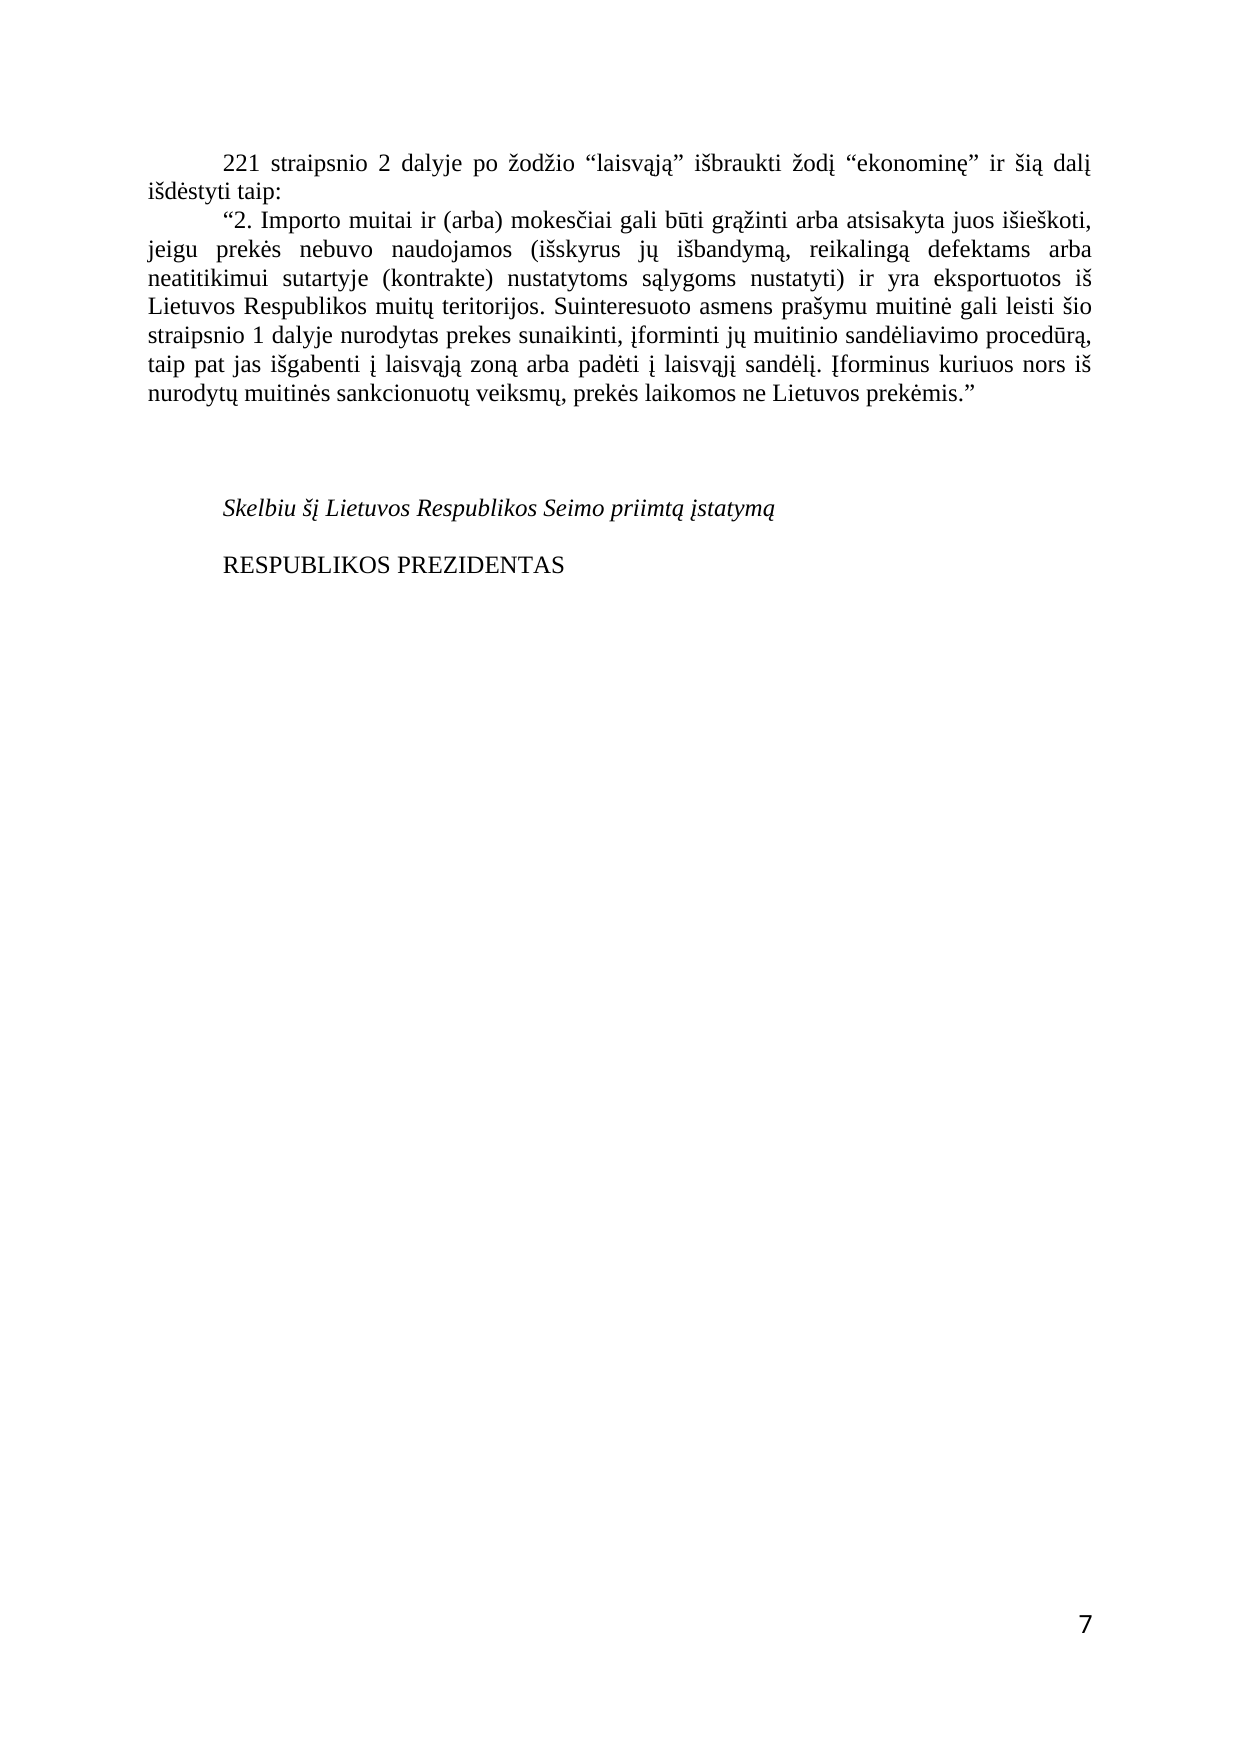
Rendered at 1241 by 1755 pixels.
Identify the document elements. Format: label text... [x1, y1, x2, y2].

text Skelbiu šį Lietuvos Respublikos Seimo priimtą įstatymą [148, 493, 1093, 521]
text “2. Importo muitai ir (arba) mokesčiai gali būti grąžinti arba atsisakyta juos išieškoti, jeigu prekės nebuvo naudojamos (išskyrus jų išbandymą, reikalingą defektams arba neatitikimui sutartyje (kontrakte) nustatytoms sąlygoms nustatyti) ir yra eksportuotos iš Lietuvos Respublikos muitų teritorijos. Suinteresuoto asmens prašymu muitinė gali leisti šio straipsnio 1 dalyje nurodytas prekes sunaikinti, įforminti jų muitinio sandėliavimo procedūrą, taip pat jas išgabenti į laisvąją zoną arba padėti į laisvąjį sandėlį. Įforminus kuriuos nors iš nurodytų muitinės sankcionuotų veiksmų, prekės laikomos ne Lietuvos prekėmis.” [148, 205, 1093, 406]
text RESPUBLIKOS PREZIDENTAS [148, 550, 1093, 579]
text 221 straipsnio 2 dalyje po žodžio “laisvąją” išbraukti žodį “ekonominę” ir šią dalį išdėstyti taip: [148, 148, 1093, 205]
